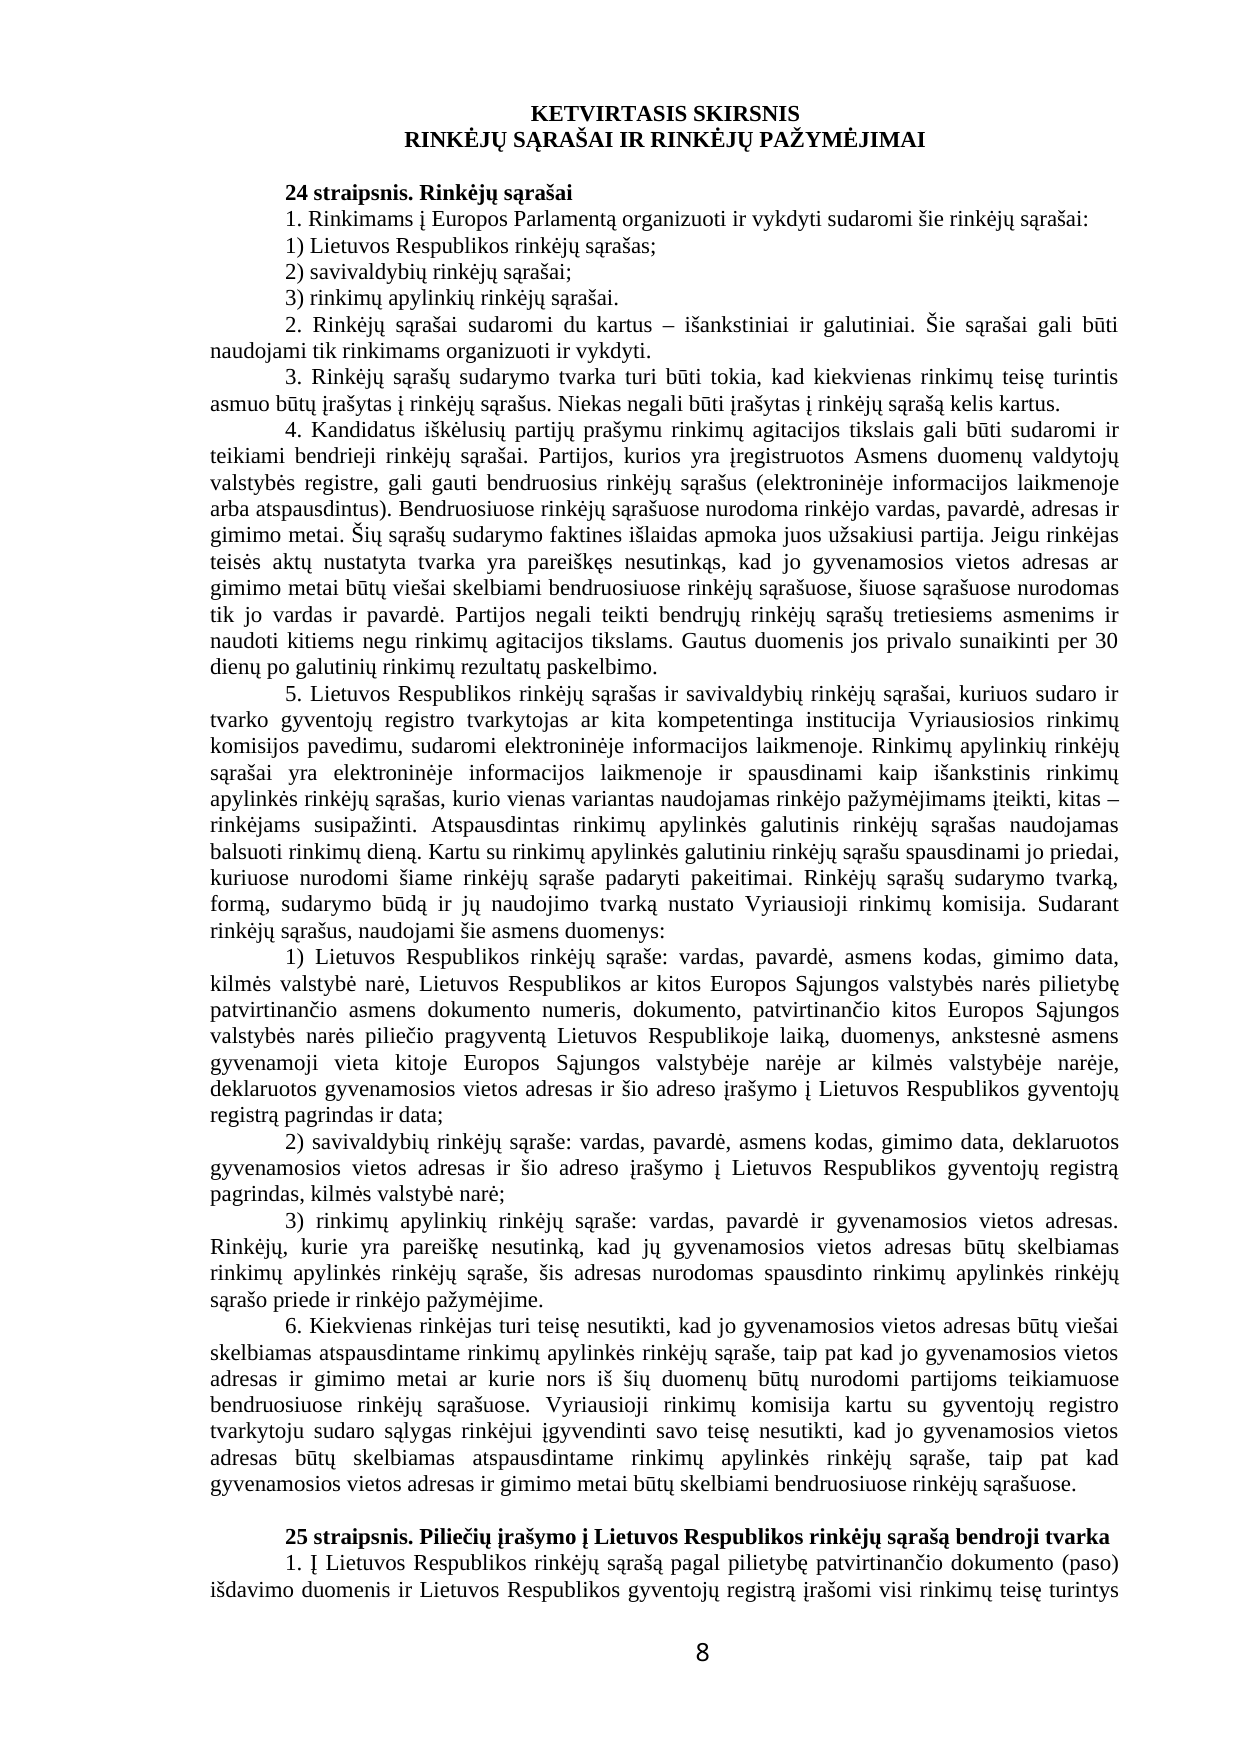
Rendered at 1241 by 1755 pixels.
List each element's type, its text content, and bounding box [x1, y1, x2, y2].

text 2) savivaldybių rinkėjų sąraše: vardas, pavardė, asmens kodas, gimimo data, deklaruotos gyvenamosios vietos adresas ir šio adreso įrašymo į Lietuvos Respublikos gyventojų registrą pagrindas, kilmės valstybė narė; [210, 1128, 1120, 1207]
text 4. Kandidatus iškėlusių partijų prašymu rinkimų agitacijos tikslais gali būti sudaromi ir teikiami bendrieji rinkėjų sąrašai. Partijos, kurios yra įregistruotos Asmens duomenų valdytojų valstybės registre, gali gauti bendruosius rinkėjų sąrašus (elektroninėje informacijos laikmenoje arba atspausdintus). Bendruosiuose rinkėjų sąrašuose nurodoma rinkėjo vardas, pavardė, adresas ir gimimo metai. Šių sąrašų sudarymo faktines išlaidas apmoka juos užsakiusi partija. Jeigu rinkėjas teisės aktų nustatyta tvarka yra pareiškęs nesutinkąs, kad jo gyvenamosios vietos adresas ar gimimo metai būtų viešai skelbiami bendruosiuose rinkėjų sąrašuose, šiuose sąrašuose nurodomas tik jo vardas ir pavardė. Partijos negali teikti bendrųjų rinkėjų sąrašų tretiesiems asmenims ir naudoti kitiems negu rinkimų agitacijos tikslams. Gautus duomenis jos privalo sunaikinti per 30 dienų po galutinių rinkimų rezultatų paskelbimo. [210, 416, 1120, 680]
text 24 straipsnis. Rinkėjų sąrašai [210, 179, 1120, 205]
text 1. Rinkimams į Europos Parlamentą organizuoti ir vykdyti sudaromi šie rinkėjų sąrašai: [210, 205, 1120, 232]
text 1) Lietuvos Respublikos rinkėjų sąrašas; [210, 232, 1120, 258]
text 1. Į Lietuvos Respublikos rinkėjų sąrašą pagal pilietybę patvirtinančio dokumento (paso) išdavimo duomenis ir Lietuvos Respublikos gyventojų registrą įrašomi visi rinkimų teisę turintys [210, 1549, 1120, 1602]
text 2) savivaldybių rinkėjų sąrašai; [210, 258, 1120, 284]
text 3) rinkimų apylinkių rinkėjų sąraše: vardas, pavardė ir gyvenamosios vietos adresas. Rinkėjų, kurie yra pareiškę nesutinką, kad jų gyvenamosios vietos adresas būtų skelbiamas rinkimų apylinkės rinkėjų sąraše, šis adresas nurodomas spausdinto rinkimų apylinkės rinkėjų sąrašo priede ir rinkėjo pažymėjime. [210, 1207, 1120, 1312]
text 25 straipsnis. Piliečių įrašymo į Lietuvos Respublikos rinkėjų sąrašą bendroji tvarka [285, 1523, 1120, 1549]
text 5. Lietuvos Respublikos rinkėjų sąrašas ir savivaldybių rinkėjų sąrašai, kuriuos sudaro ir tvarko gyventojų registro tvarkytojas ar kita kompetentinga institucija Vyriausiosios rinkimų komisijos pavedimu, sudaromi elektroninėje informacijos laikmenoje. Rinkimų apylinkių rinkėjų sąrašai yra elektroninėje informacijos laikmenoje ir spausdinami kaip išankstinis rinkimų apylinkės rinkėjų sąrašas, kurio vienas variantas naudojamas rinkėjo pažymėjimams įteikti, kitas – rinkėjams susipažinti. Atspausdintas rinkimų apylinkės galutinis rinkėjų sąrašas naudojamas balsuoti rinkimų dieną. Kartu su rinkimų apylinkės galutiniu rinkėjų sąrašu spausdinami jo priedai, kuriuose nurodomi šiame rinkėjų sąraše padaryti pakeitimai. Rinkėjų sąrašų sudarymo tvarką, formą, sudarymo būdą ir jų naudojimo tvarką nustato Vyriausioji rinkimų komisija. Sudarant rinkėjų sąrašus, naudojami šie asmens duomenys: [210, 680, 1120, 943]
text 3) rinkimų apylinkių rinkėjų sąrašai. [210, 284, 1120, 311]
text KETVIRTASIS SKIRSNIS [210, 100, 1120, 126]
text 2. Rinkėjų sąrašai sudaromi du kartus – išankstiniai ir galutiniai. Šie sąrašai gali būti naudojami tik rinkimams organizuoti ir vykdyti. [210, 311, 1120, 363]
text RINKĖJŲ SĄRAŠAI IR RINKĖJŲ PAŽYMĖJIMAI [210, 126, 1120, 153]
text 1) Lietuvos Respublikos rinkėjų sąraše: vardas, pavardė, asmens kodas, gimimo data, kilmės valstybė narė, Lietuvos Respublikos ar kitos Europos Sąjungos valstybės narės pilietybę patvirtinančio asmens dokumento numeris, dokumento, patvirtinančio kitos Europos Sąjungos valstybės narės piliečio pragyventą Lietuvos Respublikoje laiką, duomenys, ankstesnė asmens gyvenamoji vieta kitoje Europos Sąjungos valstybėje narėje ar kilmės valstybėje narėje, deklaruotos gyvenamosios vietos adresas ir šio adreso įrašymo į Lietuvos Respublikos gyventojų registrą pagrindas ir data; [210, 943, 1120, 1128]
text 6. Kiekvienas rinkėjas turi teisę nesutikti, kad jo gyvenamosios vietos adresas būtų viešai skelbiamas atspausdintame rinkimų apylinkės rinkėjų sąraše, taip pat kad jo gyvenamosios vietos adresas ir gimimo metai ar kurie nors iš šių duomenų būtų nurodomi partijoms teikiamuose bendruosiuose rinkėjų sąrašuose. Vyriausioji rinkimų komisija kartu su gyventojų registro tvarkytoju sudaro sąlygas rinkėjui įgyvendinti savo teisę nesutikti, kad jo gyvenamosios vietos adresas būtų skelbiamas atspausdintame rinkimų apylinkės rinkėjų sąraše, taip pat kad gyvenamosios vietos adresas ir gimimo metai būtų skelbiami bendruosiuose rinkėjų sąrašuose. [210, 1312, 1120, 1497]
text 3. Rinkėjų sąrašų sudarymo tvarka turi būti tokia, kad kiekvienas rinkimų teisę turintis asmuo būtų įrašytas į rinkėjų sąrašus. Niekas negali būti įrašytas į rinkėjų sąrašą kelis kartus. [210, 363, 1120, 416]
